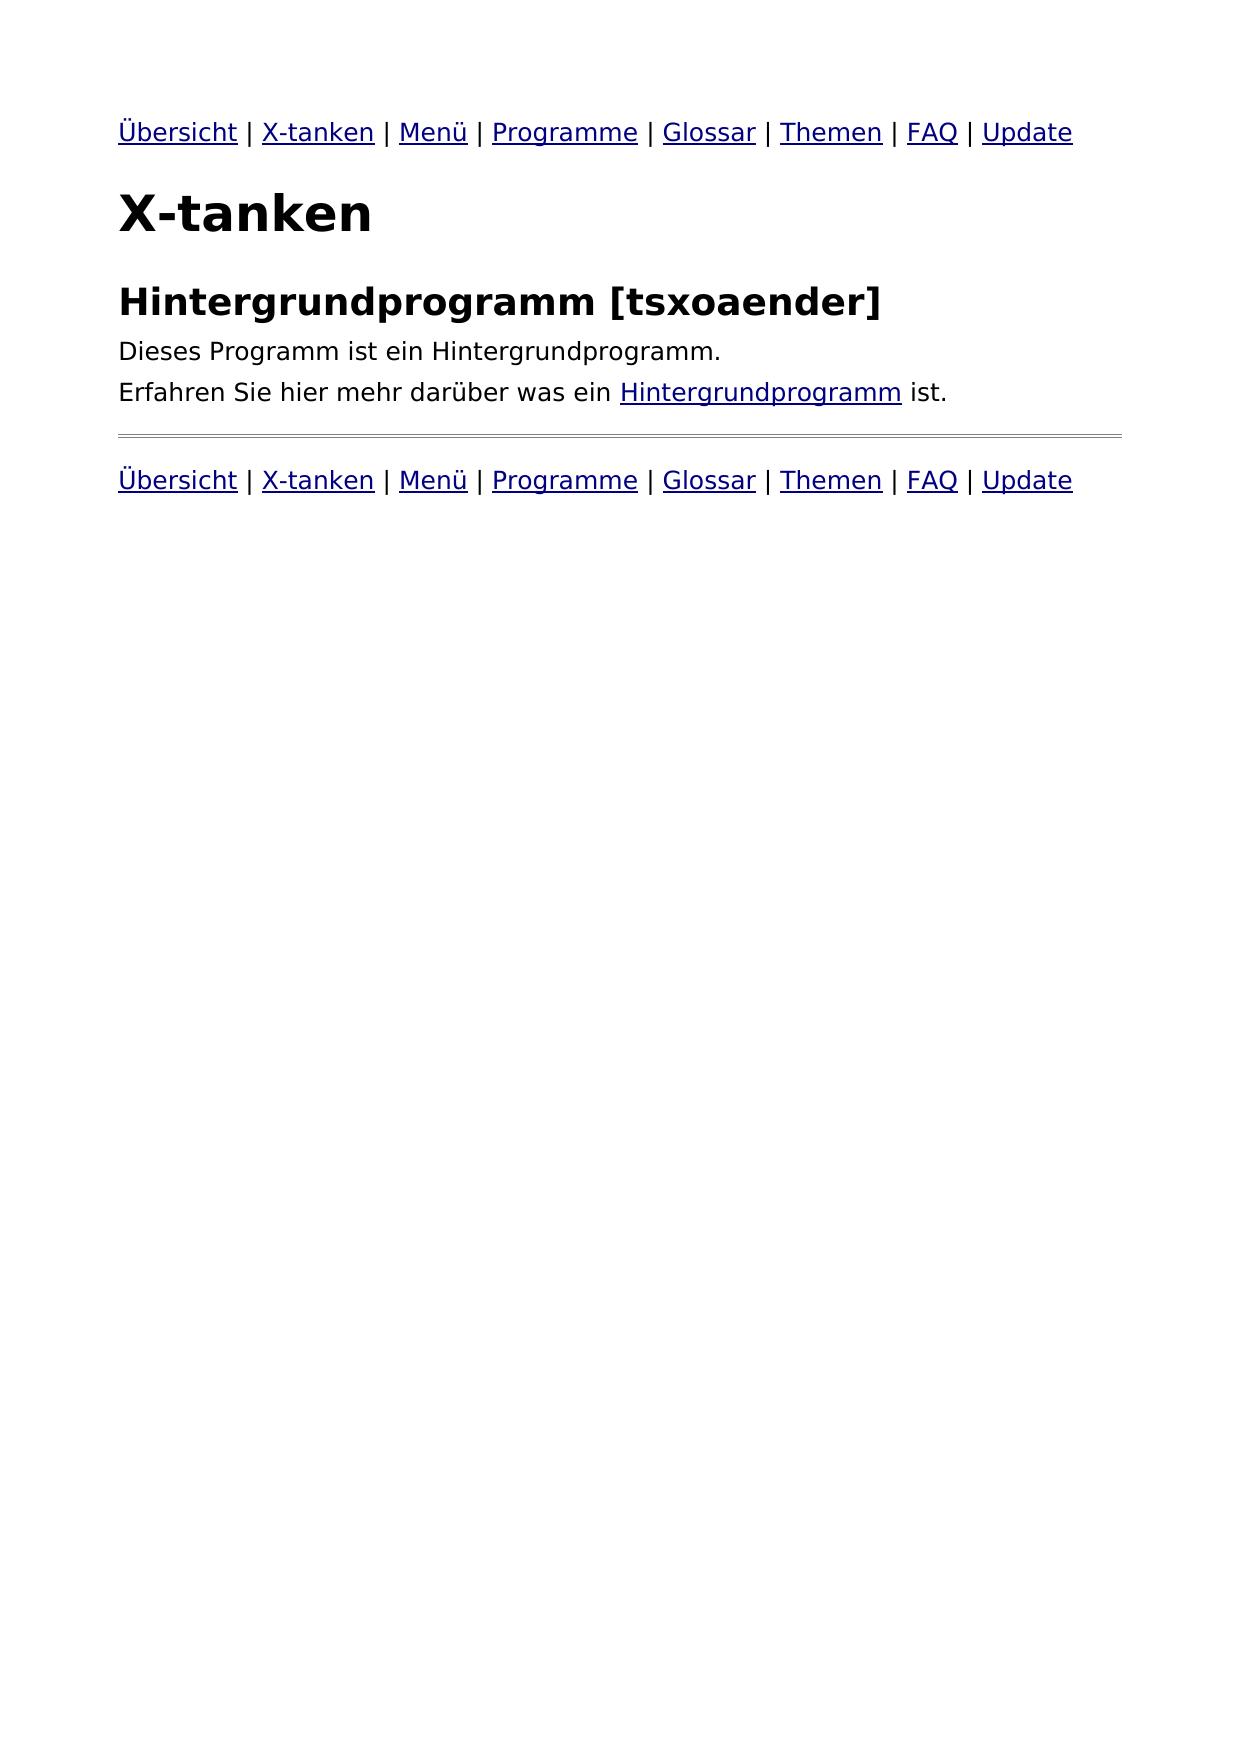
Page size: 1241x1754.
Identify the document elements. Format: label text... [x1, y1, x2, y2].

text Dieses Programm ist ein Hintergrundprogramm. [118, 337, 1122, 366]
subtitle Hintergrundprogramm [tsxoaender] [118, 281, 1122, 324]
subtitle X-tanken [118, 185, 1122, 243]
text Übersicht | X-tanken | Menü | Programme | Glossar | Themen | FAQ | Update [118, 466, 1122, 496]
text Erfahren Sie hier mehr darüber was ein Hintergrundprogramm ist. [118, 378, 1122, 407]
text Übersicht | X-tanken | Menü | Programme | Glossar | Themen | FAQ | Update [118, 118, 1122, 147]
